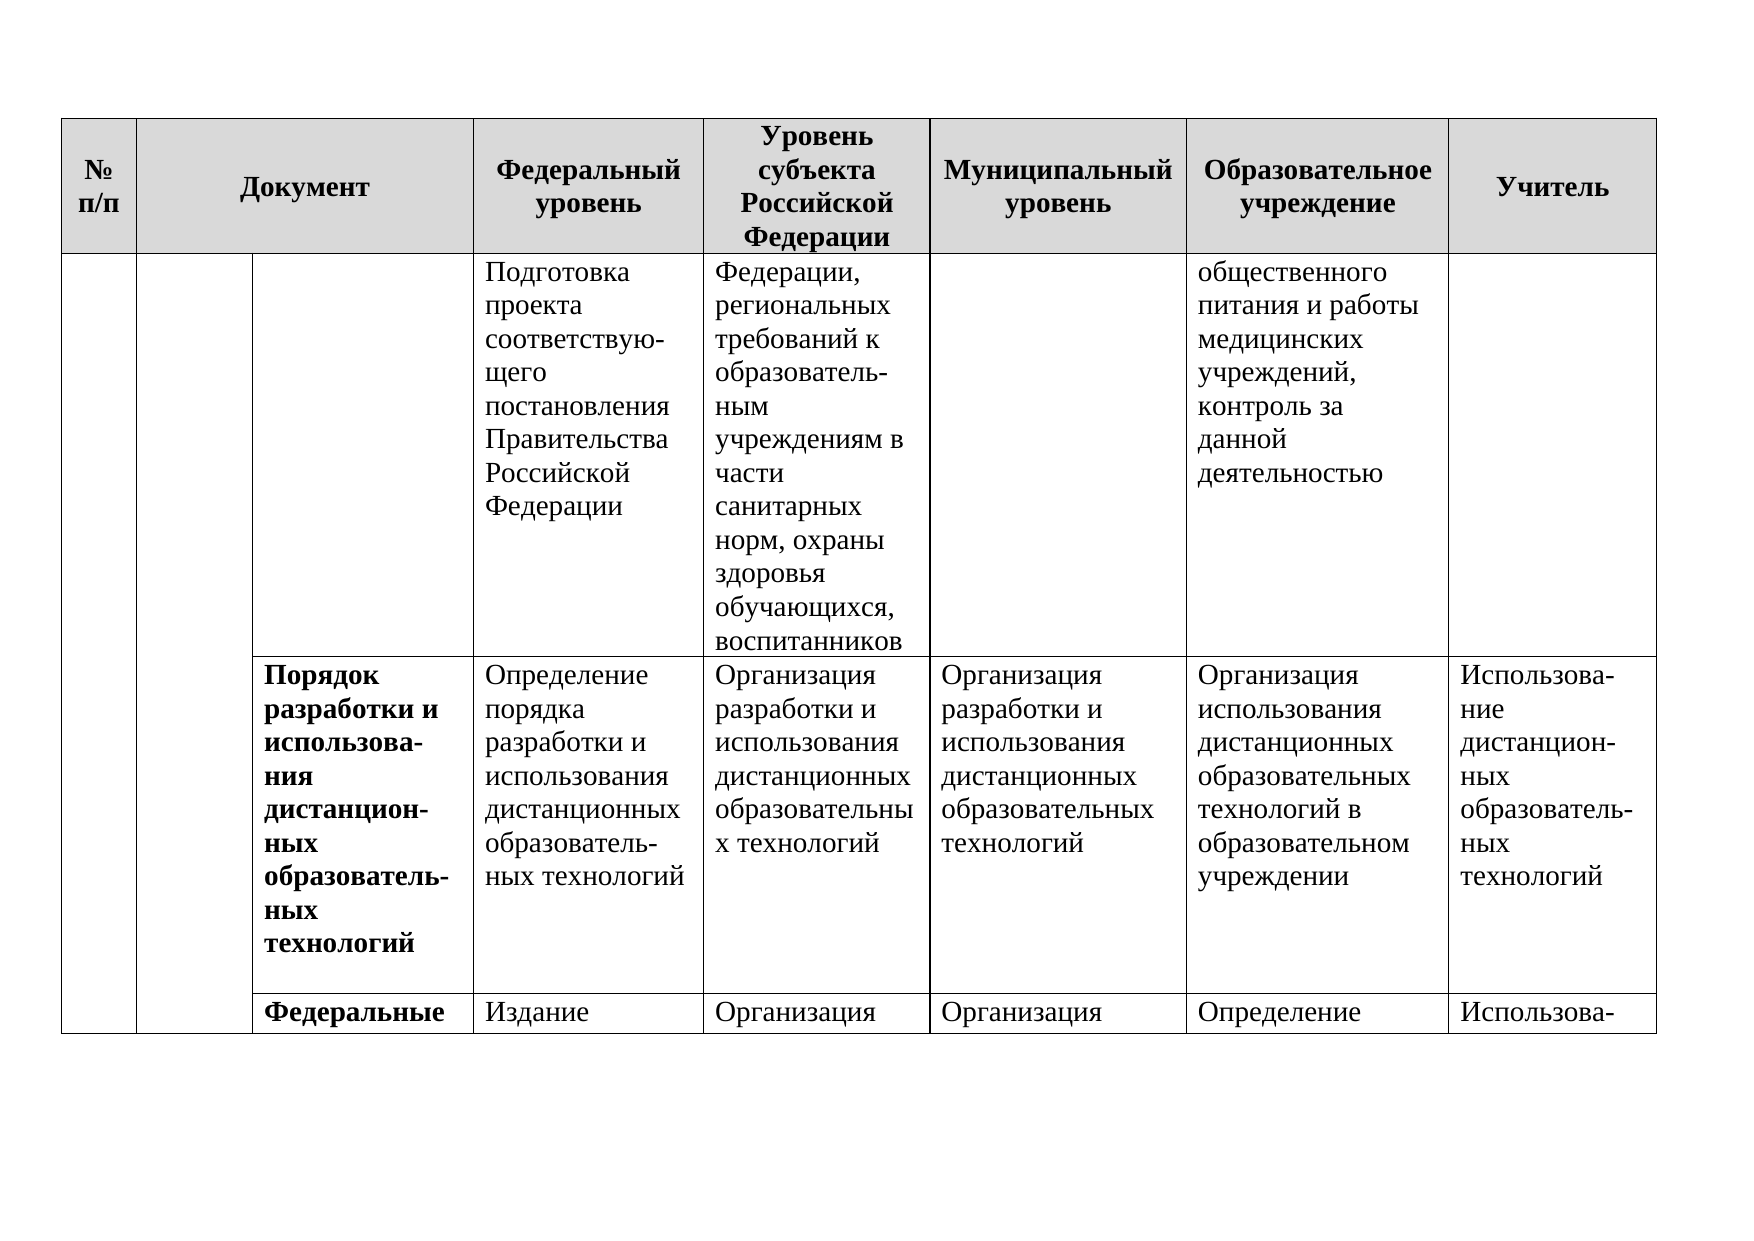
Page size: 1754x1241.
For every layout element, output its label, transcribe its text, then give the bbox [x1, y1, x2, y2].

table_cell Определение порядка разработки и использования дистанционных образователь-ных технологий [474, 657, 703, 993]
table_cell Организация использования дистанционных образовательных технологий в образовательном учреждении [1187, 657, 1448, 993]
table_cell [253, 254, 473, 656]
table_cell Использова- [1449, 994, 1656, 1033]
table_header Федеральный уровень [474, 119, 703, 253]
table_header Муниципальный уровень [931, 119, 1186, 253]
table_header Учитель [1449, 119, 1656, 253]
table_cell Издание [474, 994, 703, 1033]
table_cell [1449, 254, 1656, 656]
table_header Документ [137, 119, 473, 253]
table_cell Определение [1187, 994, 1448, 1033]
table_header № п/п [62, 119, 136, 253]
table_cell Федерации, региональных требований к образователь-ным учреждениям в части санитарных норм, охраны здоровья обучающихся, воспитанников [704, 254, 929, 656]
table_cell [931, 254, 1186, 656]
table_cell Подготовка проекта соответствую-щего постановления Правительства Российской Федерации [474, 254, 703, 656]
table_cell Организация разработки и использования дистанционных образовательных технологий [931, 657, 1186, 993]
table_cell Организация [704, 994, 929, 1033]
table_header Уровень субъекта Российской Федерации [704, 119, 929, 253]
table_cell Порядок разработки и использова-ния дистанцион-ных образователь-ных технологий [253, 657, 473, 993]
table_cell общественного питания и работы медицинских учреждений, контроль за данной деятельностью [1187, 254, 1448, 656]
table_cell Федеральные [253, 994, 473, 1033]
table_cell Использова-ние дистанцион-ных образователь-ных технологий [1449, 657, 1656, 993]
table_cell [137, 254, 252, 1033]
table_cell [62, 254, 136, 1033]
table_cell Организация [931, 994, 1186, 1033]
table_cell Организация разработки и использования дистанционных образовательных технологий [704, 657, 929, 993]
table_header Образовательное учреждение [1187, 119, 1448, 253]
